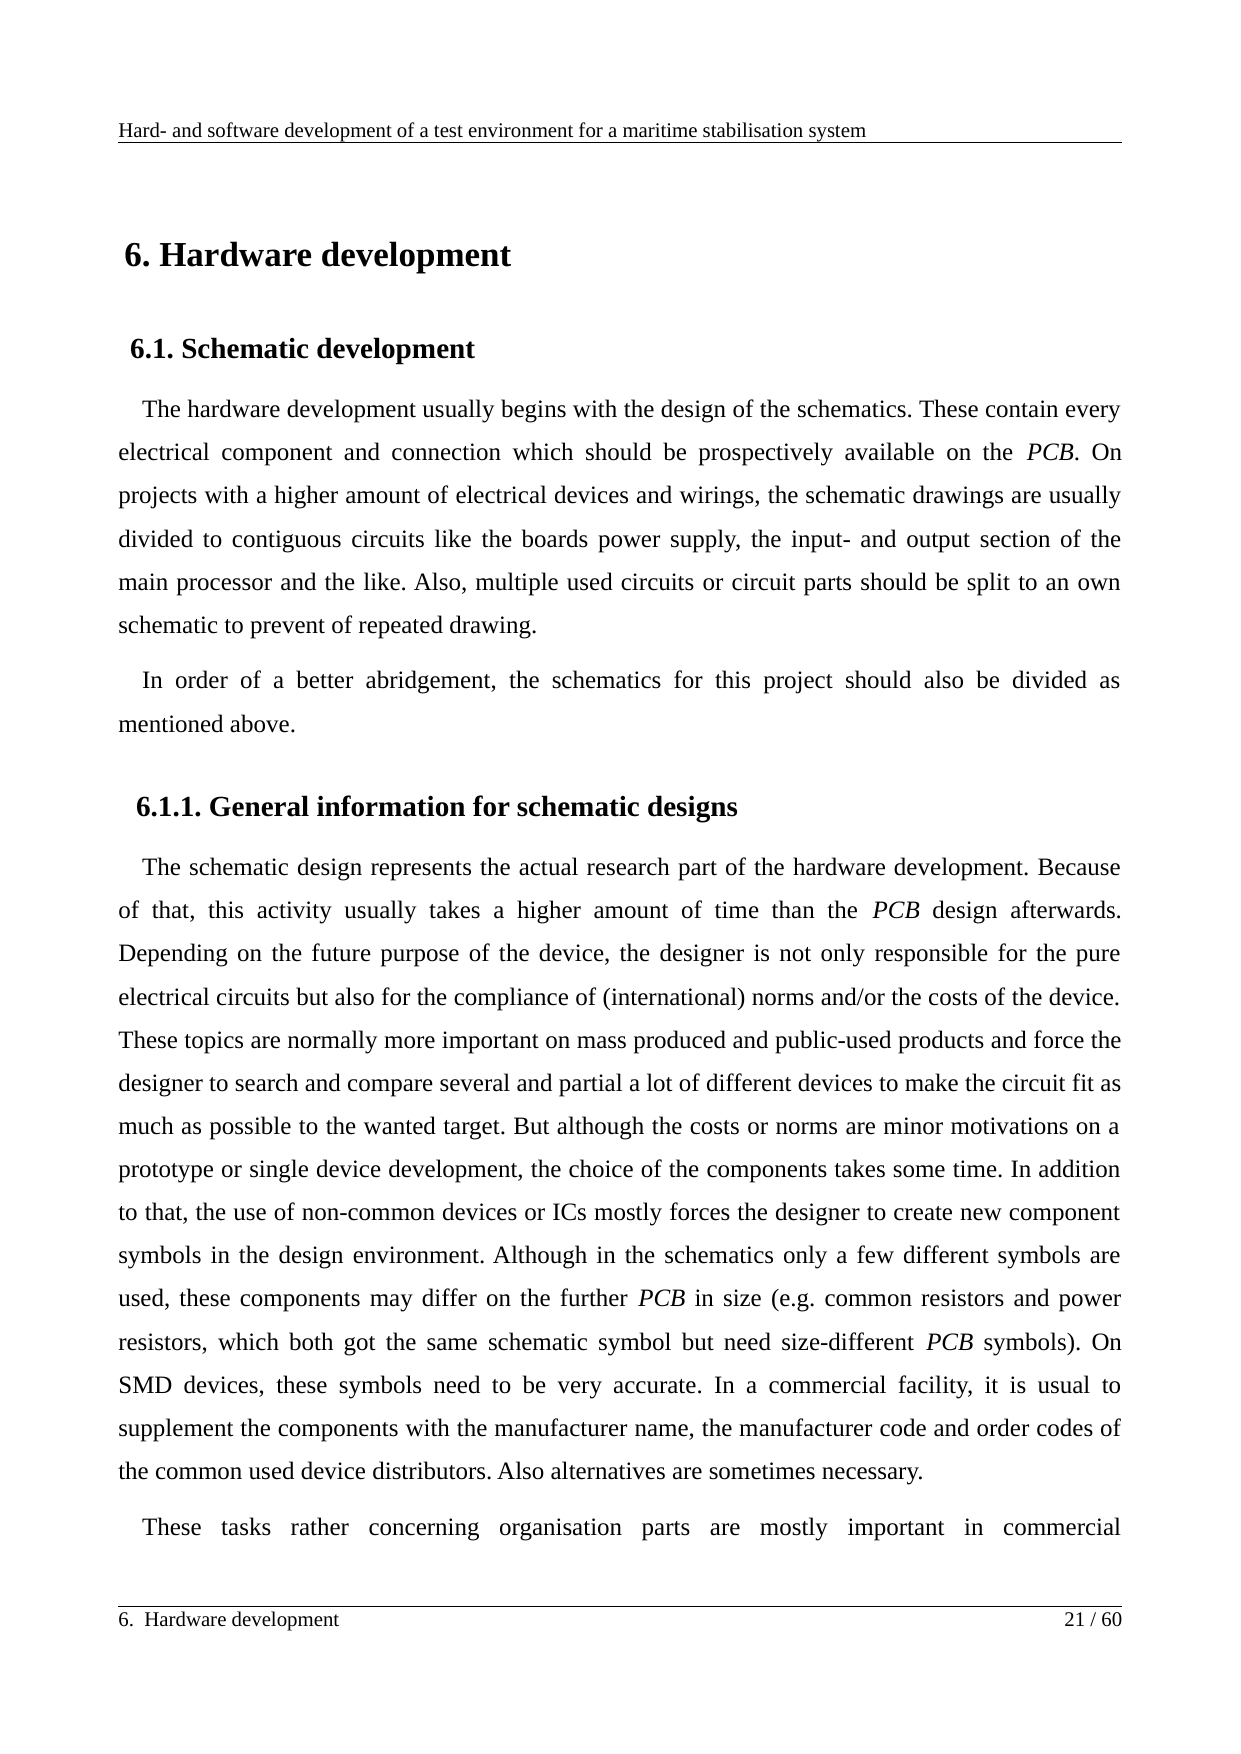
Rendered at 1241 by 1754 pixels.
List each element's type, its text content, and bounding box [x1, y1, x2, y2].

text The hardware development usually begins with the design of the schematics. These contain every electrical component and connection which should be prospectively available on the PCB. On projects with a higher amount of electrical devices and wirings, the schematic drawings are usually divided to contiguous circuits like the boards power supply, the input- and output section of the main processor and the like. Also, multiple used circuits or circuit parts should be split to an own schematic to prevent of repeated drawing. [118, 394, 1122, 639]
subtitle Hardware development [118, 234, 1122, 274]
text These tasks rather concerning organisation parts are mostly important in commercial [118, 1512, 1122, 1540]
text In order of a better abridgement, the schematics for this project should also be divided as mentioned above. [118, 666, 1122, 737]
subtitle Schematic development [118, 332, 1122, 365]
text The schematic design represents the actual research part of the hardware development. Because of that, this activity usually takes a higher amount of time than the PCB design afterwards. Depending on the future purpose of the device, the designer is not only responsible for the pure electrical circuits but also for the compliance of (international) norms and/or the costs of the device. These topics are normally more important on mass produced and public-used products and force the designer to search and compare several and partial a lot of different devices to make the circuit fit as much as possible to the wanted target. But although the costs or norms are minor motivations on a prototype or single device development, the choice of the components takes some time. In addition to that, the use of non-common devices or ICs mostly forces the designer to create new component symbols in the design environment. Although in the schematics only a few different symbols are used, these components may differ on the further PCB in size (e.g. common resistors and power resistors, which both got the same schematic symbol but need size-different PCB symbols). On SMD devices, these symbols need to be very accurate. In a commercial facility, it is usual to supplement the components with the manufacturer name, the manufacturer code and order codes of the common used device distributors. Also alternatives are sometimes necessary. [118, 852, 1122, 1485]
subtitle General information for schematic designs [118, 789, 1122, 823]
